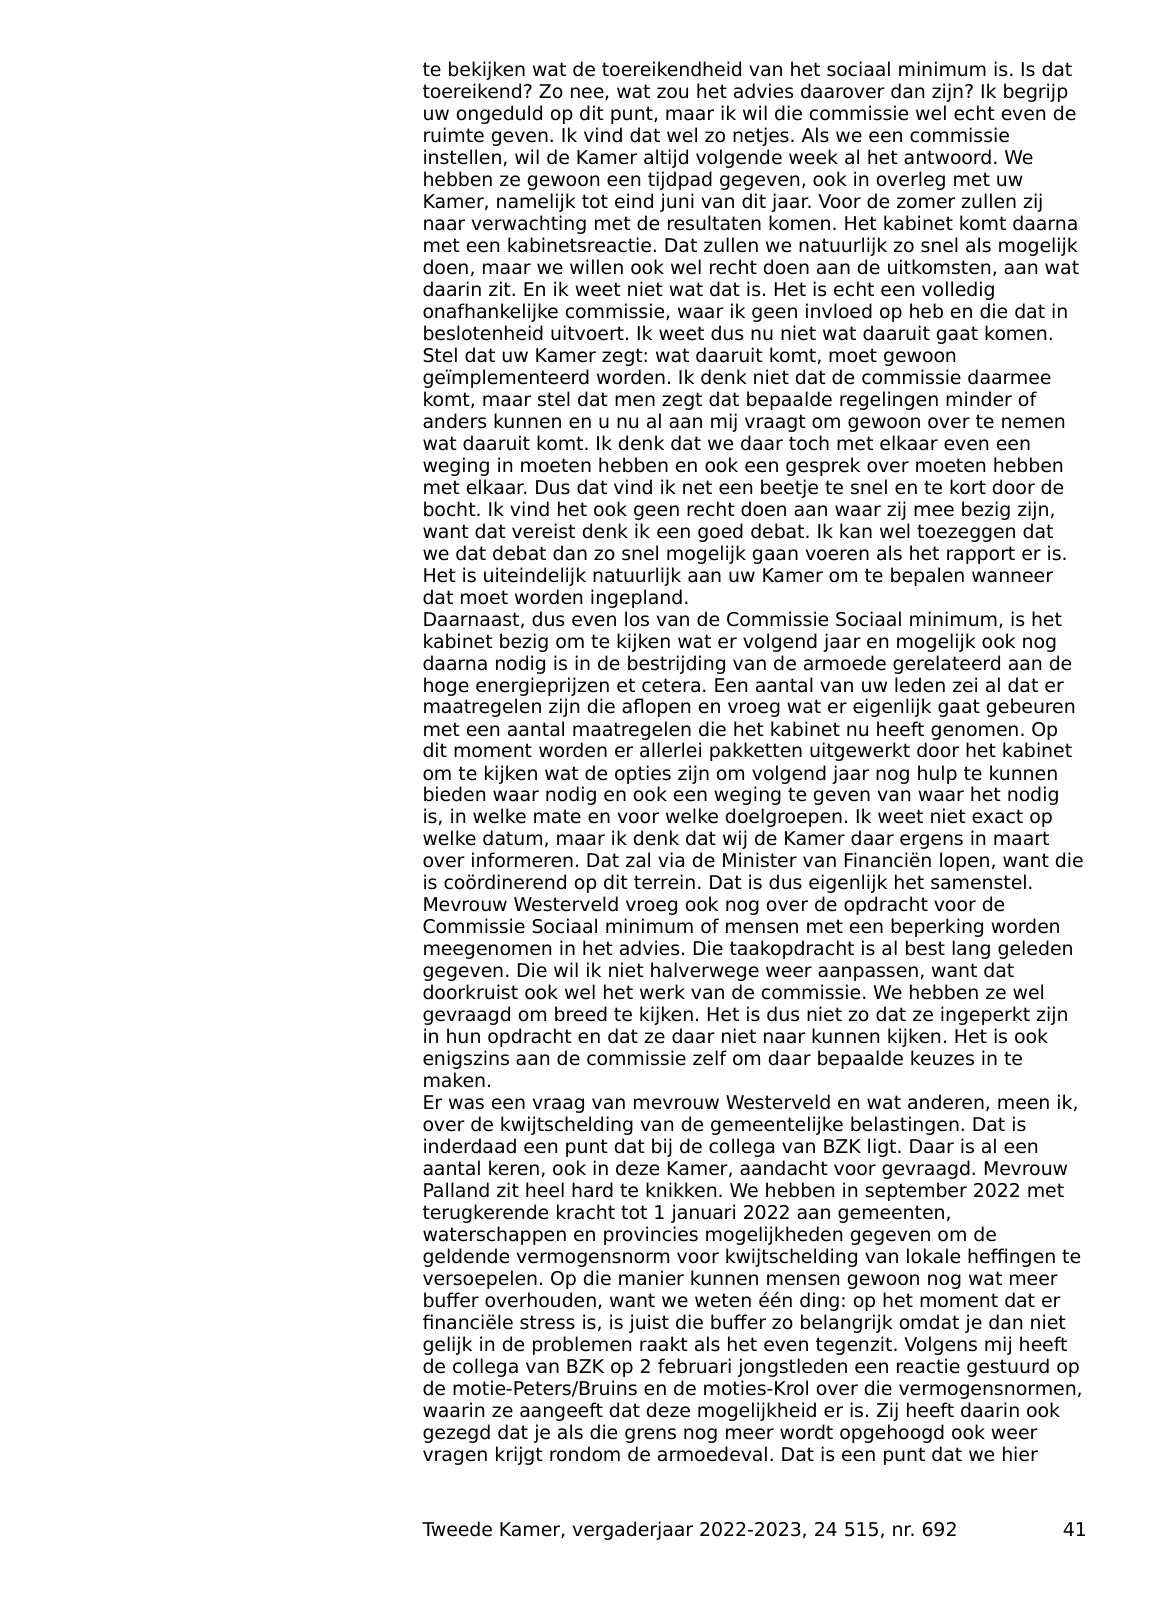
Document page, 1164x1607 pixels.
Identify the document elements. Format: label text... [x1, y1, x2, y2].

text Er was een vraag van mevrouw Westerveld en wat anderen, meen ik, over de kwijtschelding van de gemeentelijke belastingen. Dat is inderdaad een punt dat bij de collega van BZK ligt. Daar is al een aantal keren, ook in deze Kamer, aandacht voor gevraagd. Mevrouw Palland zit heel hard te knikken. We hebben in september 2022 met terugkerende kracht tot 1 januari 2022 aan gemeenten, waterschappen en provincies mogelijkheden gegeven om de geldende vermogensnorm voor kwijtschelding van lokale heffingen te versoepelen. Op die manier kunnen mensen gewoon nog wat meer buffer overhouden, want we weten één ding: op het moment dat er financiële stress is, is juist die buffer zo belangrijk omdat je dan niet gelijk in de problemen raakt als het even tegenzit. Volgens mij heeft de collega van BZK op 2 februari jongstleden een reactie gestuurd op de motie-Peters/Bruins en de moties-Krol over die vermogensnormen, waarin ze aangeeft dat deze mogelijkheid er is. Zij heeft daarin ook gezegd dat je als die grens nog meer wordt opgehoogd ook weer vragen krijgt rondom de armoedeval. Dat is een punt dat we hier [422, 1092, 1087, 1466]
text Stel dat uw Kamer zegt: wat daaruit komt, moet gewoon geïmplementeerd worden. Ik denk niet dat de commissie daarmee komt, maar stel dat men zegt dat bepaalde regelingen minder of anders kunnen en u nu al aan mij vraagt om gewoon over te nemen wat daaruit komt. Ik denk dat we daar toch met elkaar even een weging in moeten hebben en ook een gesprek over moeten hebben met elkaar. Dus dat vind ik net een beetje te snel en te kort door de bocht. Ik vind het ook geen recht doen aan waar zij mee bezig zijn, want dat vereist denk ik een goed debat. Ik kan wel toezeggen dat we dat debat dan zo snel mogelijk gaan voeren als het rapport er is. Het is uiteindelijk natuurlijk aan uw Kamer om te bepalen wanneer dat moet worden ingepland. [422, 345, 1087, 608]
text Daarnaast, dus even los van de Commissie Sociaal minimum, is het kabinet bezig om te kijken wat er volgend jaar en mogelijk ook nog daarna nodig is in de bestrijding van de armoede gerelateerd aan de hoge energieprijzen et cetera. Een aantal van uw leden zei al dat er maatregelen zijn die aflopen en vroeg wat er eigenlijk gaat gebeuren met een aantal maatregelen die het kabinet nu heeft genomen. Op dit moment worden er allerlei pakketten uitgewerkt door het kabinet om te kijken wat de opties zijn om volgend jaar nog hulp te kunnen bieden waar nodig en ook een weging te geven van waar het nodig is, in welke mate en voor welke doelgroepen. Ik weet niet exact op welke datum, maar ik denk dat wij de Kamer daar ergens in maart over informeren. Dat zal via de Minister van Financiën lopen, want die is coördinerend op dit terrein. Dat is dus eigenlijk het samenstel. [422, 608, 1087, 894]
text te bekijken wat de toereikendheid van het sociaal minimum is. Is dat toereikend? Zo nee, wat zou het advies daarover dan zijn? Ik begrijp uw ongeduld op dit punt, maar ik wil die commissie wel echt even de ruimte geven. Ik vind dat wel zo netjes. Als we een commissie instellen, wil de Kamer altijd volgende week al het antwoord. We hebben ze gewoon een tijdpad gegeven, ook in overleg met uw Kamer, namelijk tot eind juni van dit jaar. Voor de zomer zullen zij naar verwachting met de resultaten komen. Het kabinet komt daarna met een kabinetsreactie. Dat zullen we natuurlijk zo snel als mogelijk doen, maar we willen ook wel recht doen aan de uitkomsten, aan wat daarin zit. En ik weet niet wat dat is. Het is echt een volledig onafhankelijke commissie, waar ik geen invloed op heb en die dat in beslotenheid uitvoert. Ik weet dus nu niet wat daaruit gaat komen. [422, 59, 1087, 345]
text Mevrouw Westerveld vroeg ook nog over de opdracht voor de Commissie Sociaal minimum of mensen met een beperking worden meegenomen in het advies. Die taakopdracht is al best lang geleden gegeven. Die wil ik niet halverwege weer aanpassen, want dat doorkruist ook wel het werk van de commissie. We hebben ze wel gevraagd om breed te kijken. Het is dus niet zo dat ze ingeperkt zijn in hun opdracht en dat ze daar niet naar kunnen kijken. Het is ook enigszins aan de commissie zelf om daar bepaalde keuzes in te maken. [422, 894, 1087, 1092]
